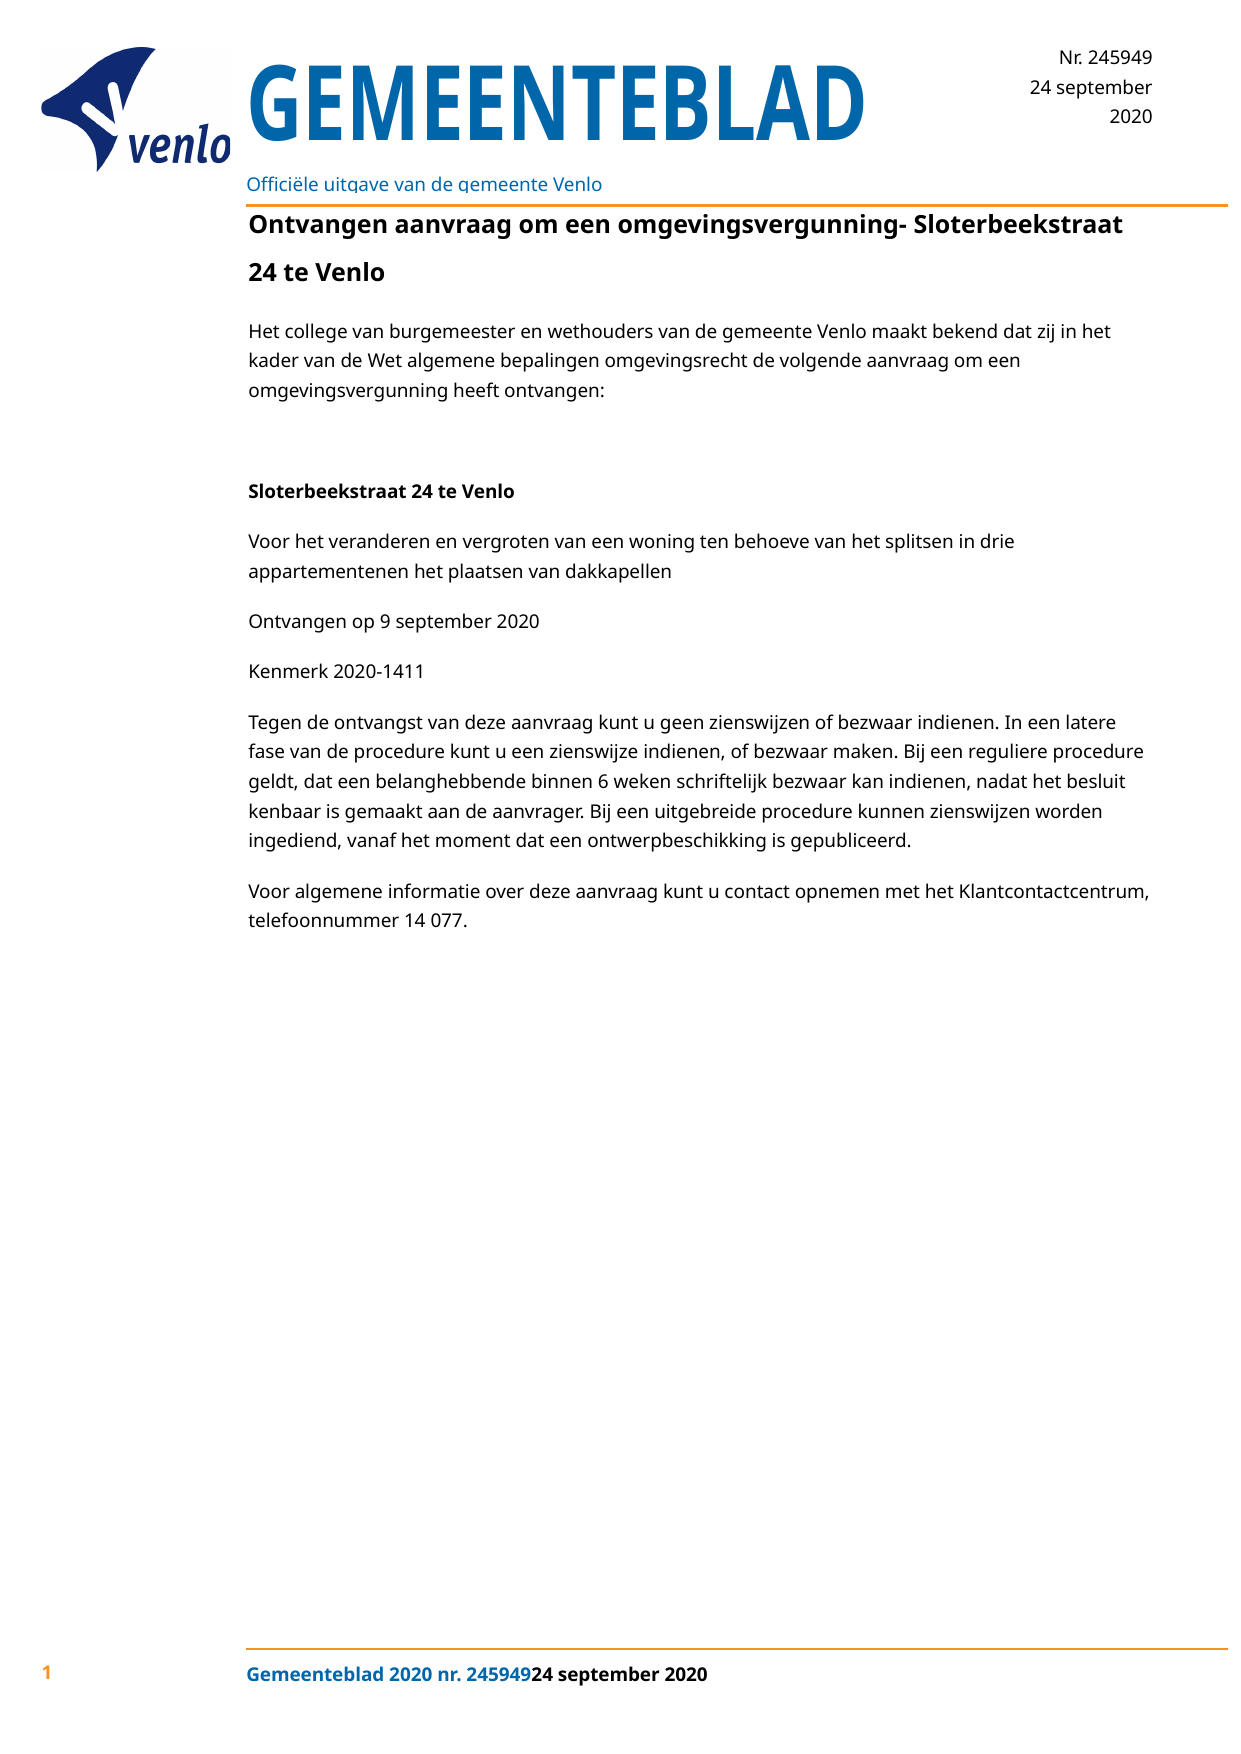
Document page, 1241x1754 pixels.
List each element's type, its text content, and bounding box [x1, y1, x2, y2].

picture [41, 47, 231, 172]
text Sloterbeekstraat 24 te Venlo [248, 478, 1152, 504]
text Ontvangen aanvraag om een omgevingsvergunning- Sloterbeekstraat 24 te Venlo [248, 207, 1152, 288]
text Ontvangen op 9 september 2020 [248, 608, 1152, 634]
text Tegen de ontvangst van deze aanvraag kunt u geen zienswijzen of bezwaar indienen. In een latere fase van de procedure kunt u een zienswijze indienen, of bezwaar maken. Bij een reguliere procedure geldt, dat een belanghebbende binnen 6 weken schriftelijk bezwaar kan indienen, nadat het besluit kenbaar is gemaakt aan de aanvrager. Bij een uitgebreide procedure kunnen zienswijzen worden ingediend, vanaf het moment dat een ontwerpbeschikking is gepubliceerd. [248, 709, 1152, 853]
text Het college van burgemeester en wethouders van de gemeente Venlo maakt bekend dat zij in het kader van de Wet algemene bepalingen omgevingsrecht de volgende aanvraag om een omgevingsvergunning heeft ontvangen: [248, 318, 1152, 403]
text Voor het veranderen en vergroten van een woning ten behoeve van het splitsen in drie appartementenen het plaatsen van dakkapellen [248, 528, 1152, 584]
text Voor algemene informatie over deze aanvraag kunt u contact opnemen met het Klantcontactcentrum, telefoonnummer 14 077. [248, 878, 1152, 933]
text Kenmerk 2020-1411 [248, 659, 1152, 684]
